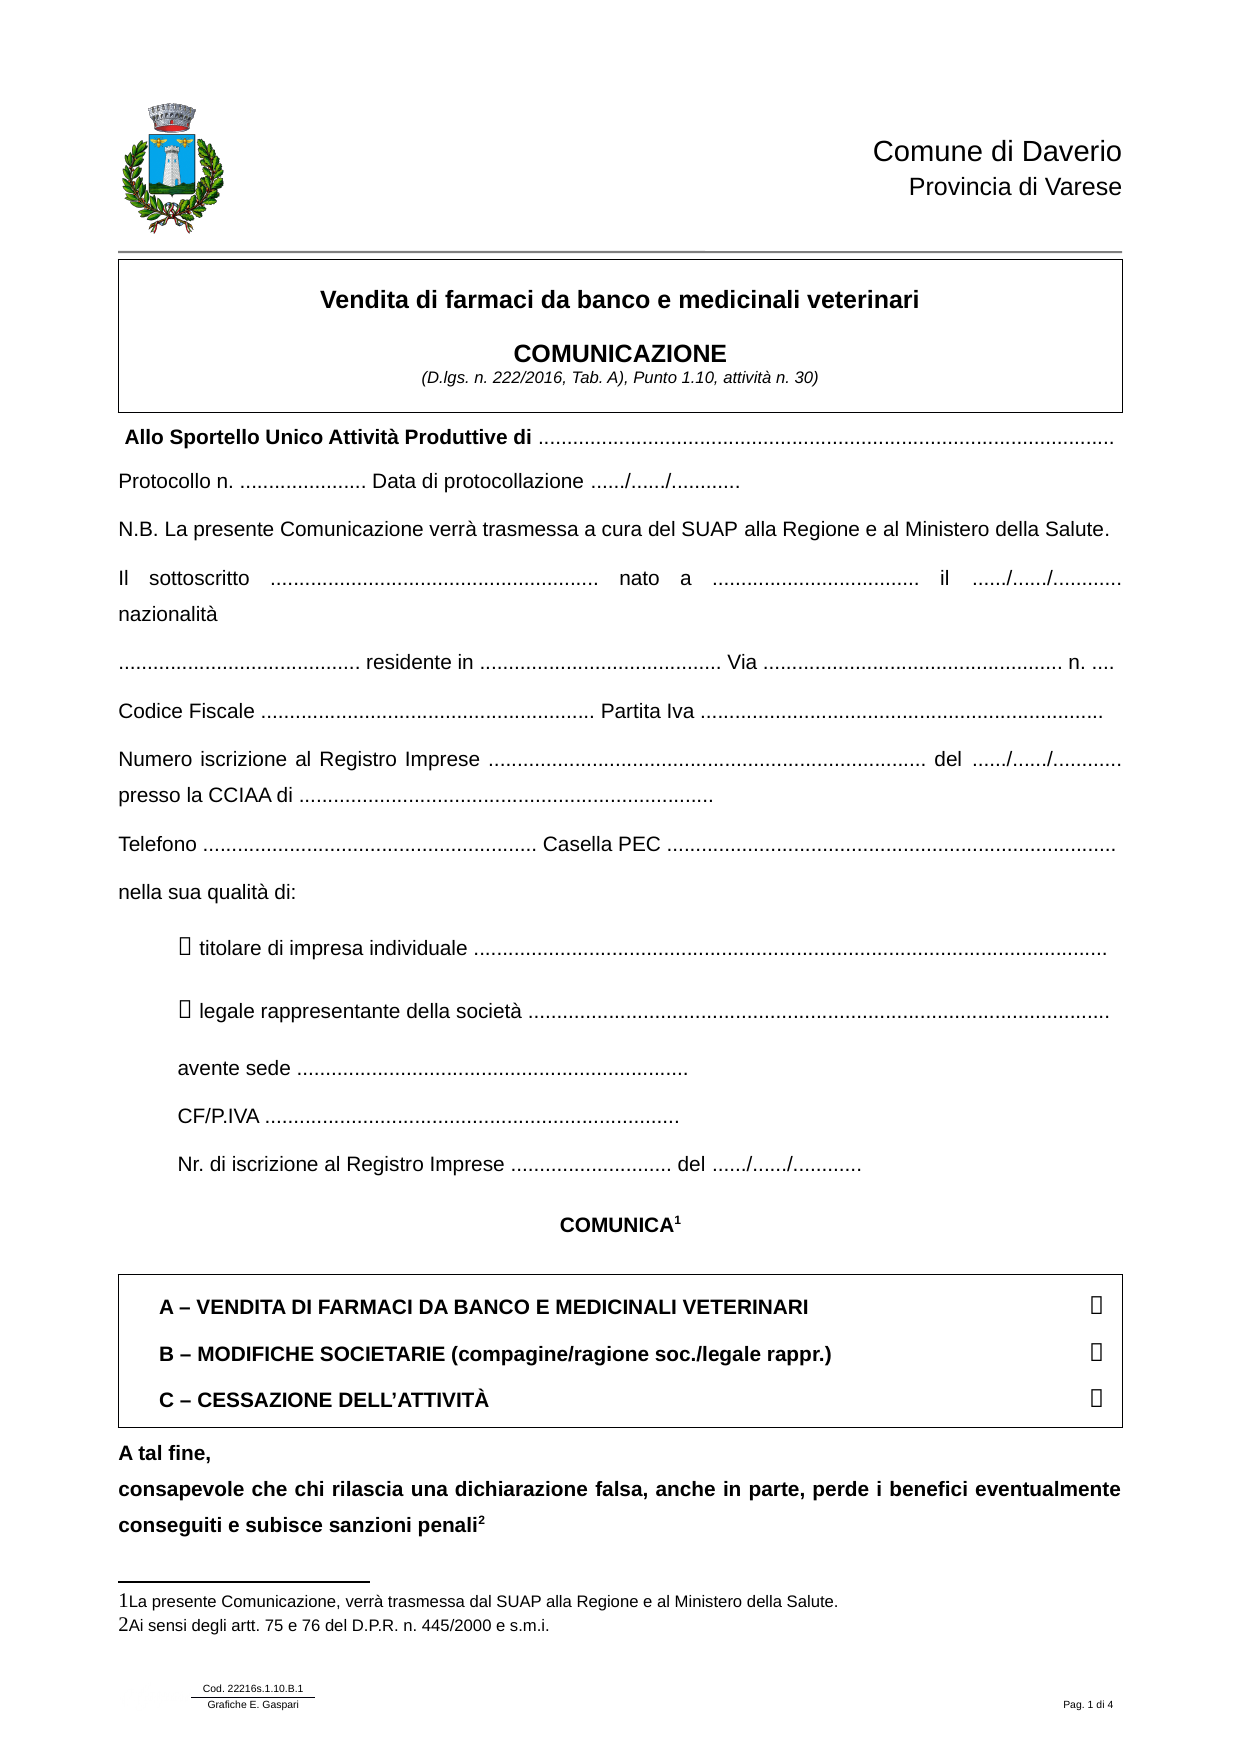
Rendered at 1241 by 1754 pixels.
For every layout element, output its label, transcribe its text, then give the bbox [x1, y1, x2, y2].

text A tal fine, [118, 1441, 1122, 1465]
text Telefono .......................................................... Casella PEC .............................................................................. [118, 831, 1122, 855]
text avente sede .................................................................... [177, 1055, 1122, 1079]
text N.B. La presente Comunicazione verrà trasmessa a cura del SUAP alla Regione e al Ministero della Salute. [118, 517, 1122, 541]
text Protocollo n. ...................... Data di protocollazione ....../....../............ [118, 469, 1122, 493]
text  titolare di impresa individuale .............................................................................................................. [177, 928, 1122, 962]
text Allo Sportello Unico Attività Produttive di .................................................................................................... [118, 425, 1122, 449]
text COMUNICA [118, 1213, 1122, 1237]
text Ai sensi degli artt. 75 e 76 del D.P.R. n. 445/2000 e s.m.i. [118, 1612, 1122, 1636]
text CF/P.IVA ........................................................................ [177, 1104, 1122, 1128]
text Comune di Daverio [224, 134, 1122, 167]
text Provincia di Varese [224, 172, 1122, 201]
text La presente Comunicazione, verrà trasmessa dal SUAP alla Regione e al Ministero della Salute. [118, 1588, 1122, 1612]
text Nr. di iscrizione al Registro Imprese ............................ del ....../....../............ [177, 1152, 1122, 1176]
text consapevole che chi rilascia una dichiarazione falsa, anche in parte, perde i benefici eventualmente conseguiti e subisce sanzioni penali [118, 1477, 1122, 1537]
picture [122, 103, 224, 234]
text nella sua qualità di: [118, 880, 1122, 904]
table_header Vendita di farmaci da banco e medicinali veterinari COMUNICAZIONE (D.lgs. n. 222/2016, Tab. A), Punto 1.10, attività n. 30) [119, 260, 1122, 412]
text Numero iscrizione al Registro Imprese ............................................................................ del ....../....../............ presso la CCIAA di ........................................................................ [118, 747, 1122, 807]
table_header A – VENDITA DI FARMACI DA BANCO E MEDICINALI VETERINARI  B – MODIFICHE SOCIETARIE (compagine/ragione soc./legale rappr.)  C – CESSAZIONE DELL’ATTIVITÀ  [119, 1275, 1122, 1427]
text Codice Fiscale .......................................................... Partita Iva ...................................................................... [118, 698, 1122, 722]
text  legale rappresentante della società ..................................................................................................... [177, 992, 1122, 1026]
text Il sottoscritto ......................................................... nato a .................................... il ....../....../............ nazionalità [118, 566, 1122, 626]
text .......................................... residente in .......................................... Via .................................................... n. .... [118, 650, 1122, 674]
